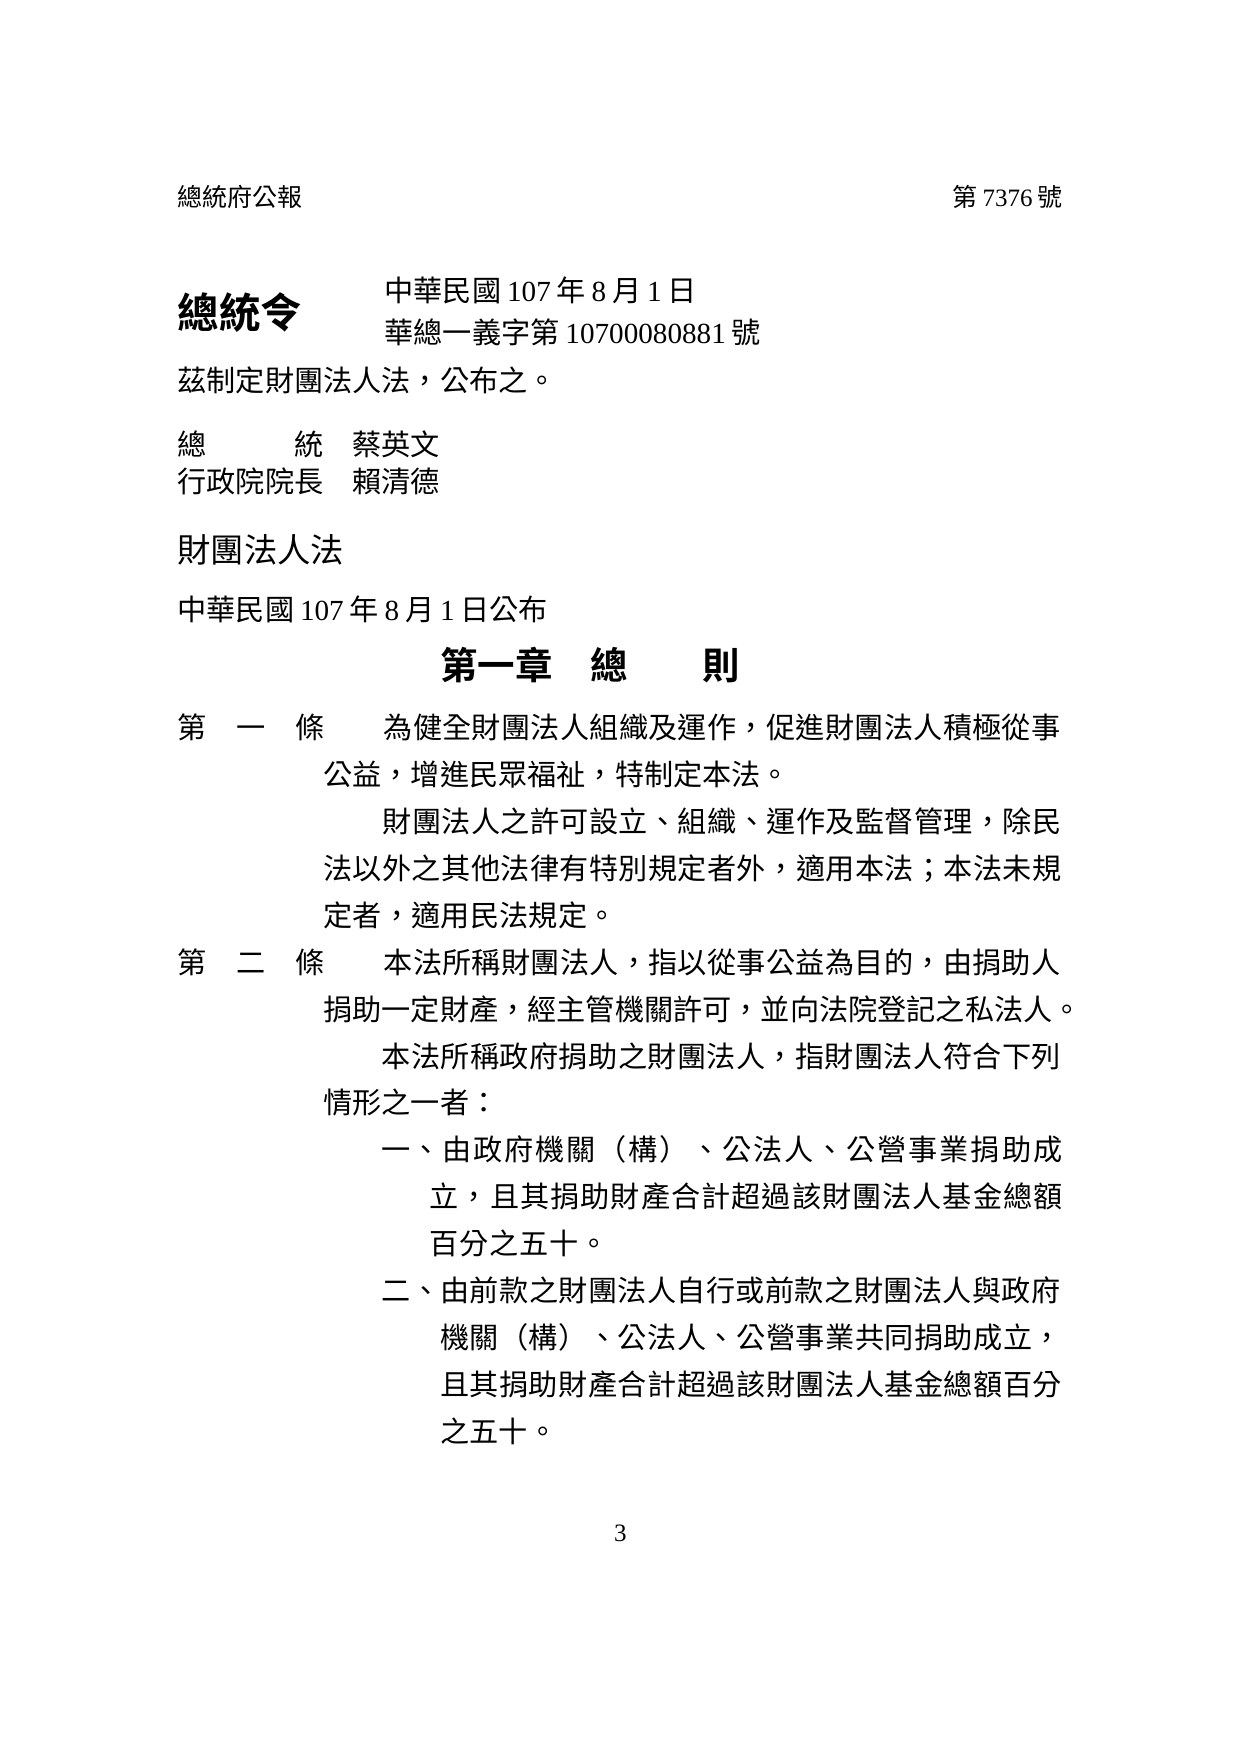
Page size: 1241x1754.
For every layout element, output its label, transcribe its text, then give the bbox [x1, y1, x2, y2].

text 本法所稱政府捐助之財團法人，指財團法人符合下列情形之一者： [323, 1029, 1063, 1123]
table_header 總統令 [174, 266, 381, 354]
text 行政院院長 賴清德 [177, 463, 1063, 500]
text 一、由政府機關（構）、公法人、公營事業捐助成立，且其捐助財產合計超過該財團法人基金總額百分之五十。 [381, 1123, 1063, 1264]
text 第 二 條 本法所稱財團法人，指以從事公益為目的，由捐助人捐助一定財產，經主管機關許可，並向法院登記之私法人。 [177, 936, 1063, 1029]
table_header 中華民國107年8月1日 華總一義字第10700080881號 [381, 266, 877, 354]
text 第 一 條 為健全財團法人組織及運作，促進財團法人積極從事公益，增進民眾福祉，特制定本法。 [177, 701, 1063, 795]
text 財團法人法 [177, 525, 1063, 571]
text 總 統 蔡英文 [177, 425, 1063, 463]
text 中華民國107年8月1日公布 [177, 584, 1063, 629]
text 第一章 總 則 [440, 642, 1063, 689]
text 財團法人之許可設立、組織、運作及監督管理，除民法以外之其他法律有特別規定者外，適用本法；本法未規定者，適用民法規定。 [323, 795, 1063, 936]
text 茲制定財團法人法，公布之。 [177, 354, 1063, 400]
text 二、由前款之財團法人自行或前款之財團法人與政府機關（構）、公法人、公營事業共同捐助成立，且其捐助財產合計超過該財團法人基金總額百分之五十。 [381, 1264, 1063, 1451]
